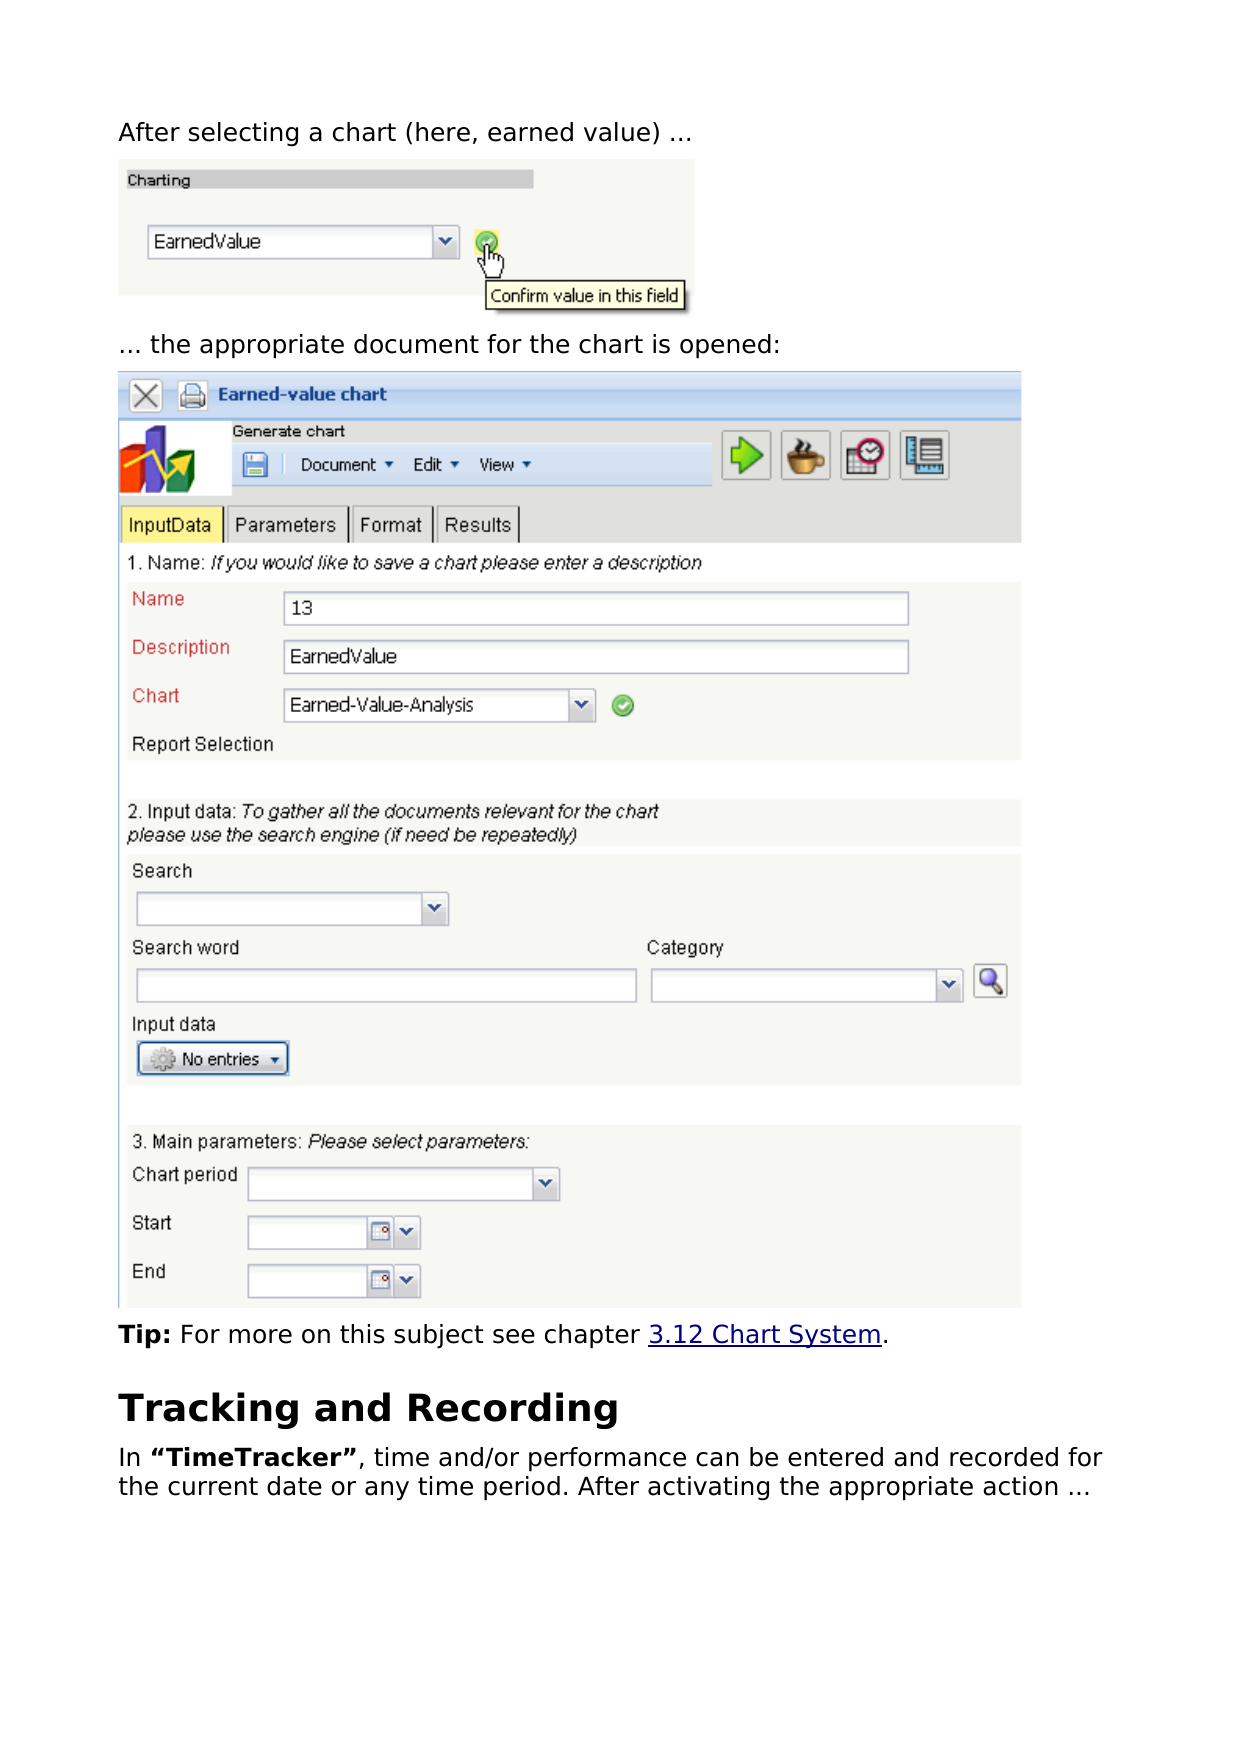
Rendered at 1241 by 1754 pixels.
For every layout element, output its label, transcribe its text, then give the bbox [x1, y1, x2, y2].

subtitle Tracking and Recording [118, 1387, 1122, 1431]
text Tip: For more on this subject see chapter 3.12 Chart System. [118, 1320, 1122, 1349]
picture [118, 159, 695, 318]
text ... the appropriate document for the chart is opened: [118, 330, 1122, 359]
text After selecting a chart (here, earned value) ... [118, 118, 1122, 147]
picture [118, 371, 1022, 1308]
text In “TimeTracker”, time and/or performance can be entered and recorded for the current date or any time period. After activating the appropriate action ... [118, 1443, 1122, 1501]
